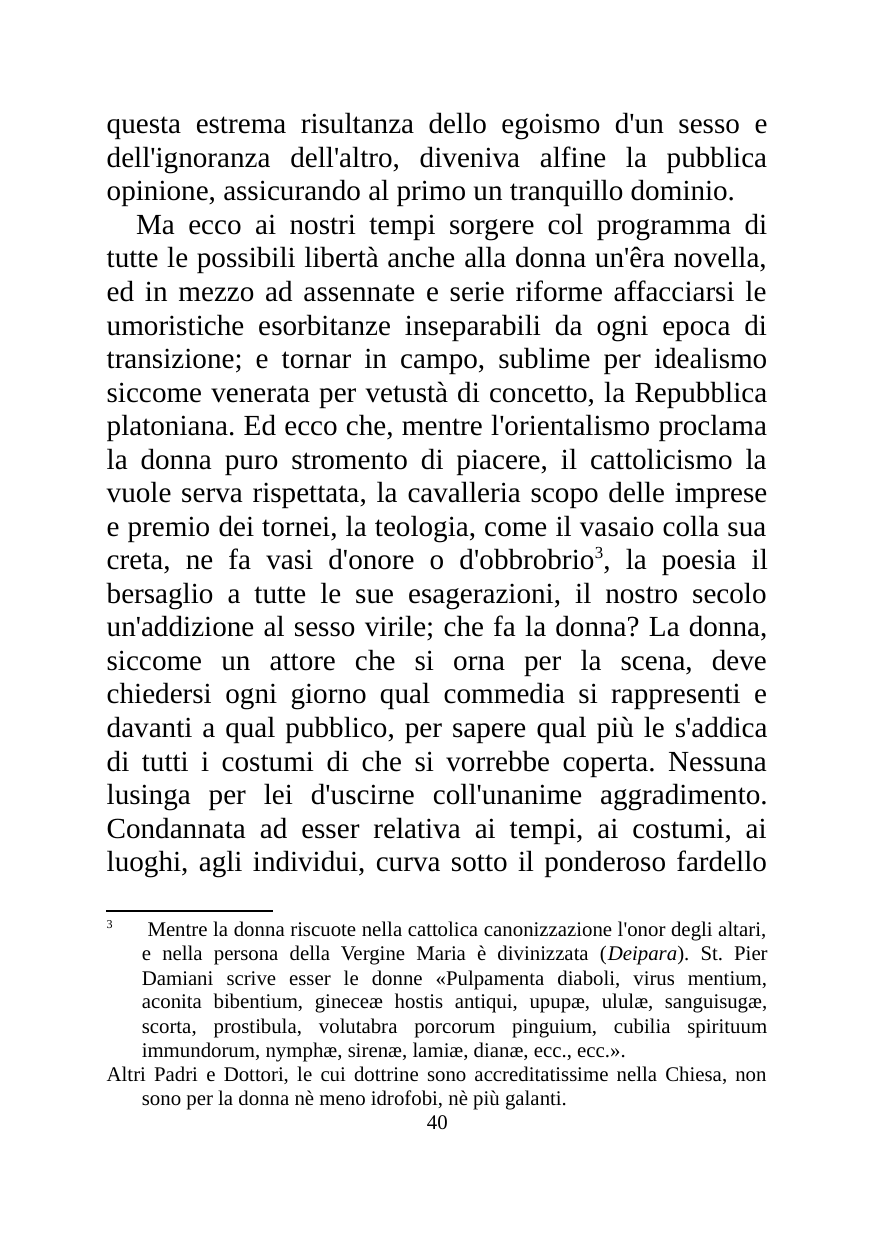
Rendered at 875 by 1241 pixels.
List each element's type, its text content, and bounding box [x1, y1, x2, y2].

text Mentre la donna riscuote nella cattolica canonizzazione l'onor degli altari, e nella persona della Vergine Maria è divinizzata (Deipara). St. Pier Damiani scrive esser le donne «Pulpamenta diaboli, virus mentium, aconita bibentium, gineceæ hostis antiqui, upupæ, ululæ, sanguisugæ, scorta, prostibula, volutabra porcorum pinguium, cubilia spirituum immundorum, nymphæ, sirenæ, lamiæ, dianæ, ecc., ecc.». [106, 917, 768, 1062]
text questa estrema risultanza dello egoismo d'un sesso e dell'ignoranza dell'altro, diveniva alfine la pubblica opinione, assicurando al primo un tranquillo dominio. [106, 106, 768, 207]
text Altri Padri e Dottori, le cui dottrine sono accreditatissime nella Chiesa, non sono per la donna nè meno idrofobi, nè più galanti. [106, 1062, 768, 1110]
text Ma ecco ai nostri tempi sorgere col programma di tutte le possibili libertà anche alla donna un'êra novella, ed in mezzo ad assennate e serie riforme affacciarsi le umoristiche esorbitanze inseparabili da ogni epoca di transizione; e tornar in campo, sublime per idealismo siccome venerata per vetustà di concetto, la Repubblica platoniana. Ed ecco che, mentre l'orientalismo proclama la donna puro stromento di piacere, il cattolicismo la vuole serva rispettata, la cavalleria scopo delle imprese e premio dei tornei, la teologia, come il vasaio colla sua creta, ne fa vasi d'onore o d'obbrobrio, la poesia il bersaglio a tutte le sue esagerazioni, il nostro secolo un'addizione al sesso virile; che fa la donna? La donna, siccome un attore che si orna per la scena, deve chiedersi ogni giorno qual commedia si rappresenti e davanti a qual pubblico, per sapere qual più le s'addica di tutti i costumi di che si vorrebbe coperta. Nessuna lusinga per lei d'uscirne coll'unanime aggradimento. Condannata ad esser relativa ai tempi, ai costumi, ai luoghi, agli individui, curva sotto il ponderoso fardello [106, 207, 768, 878]
